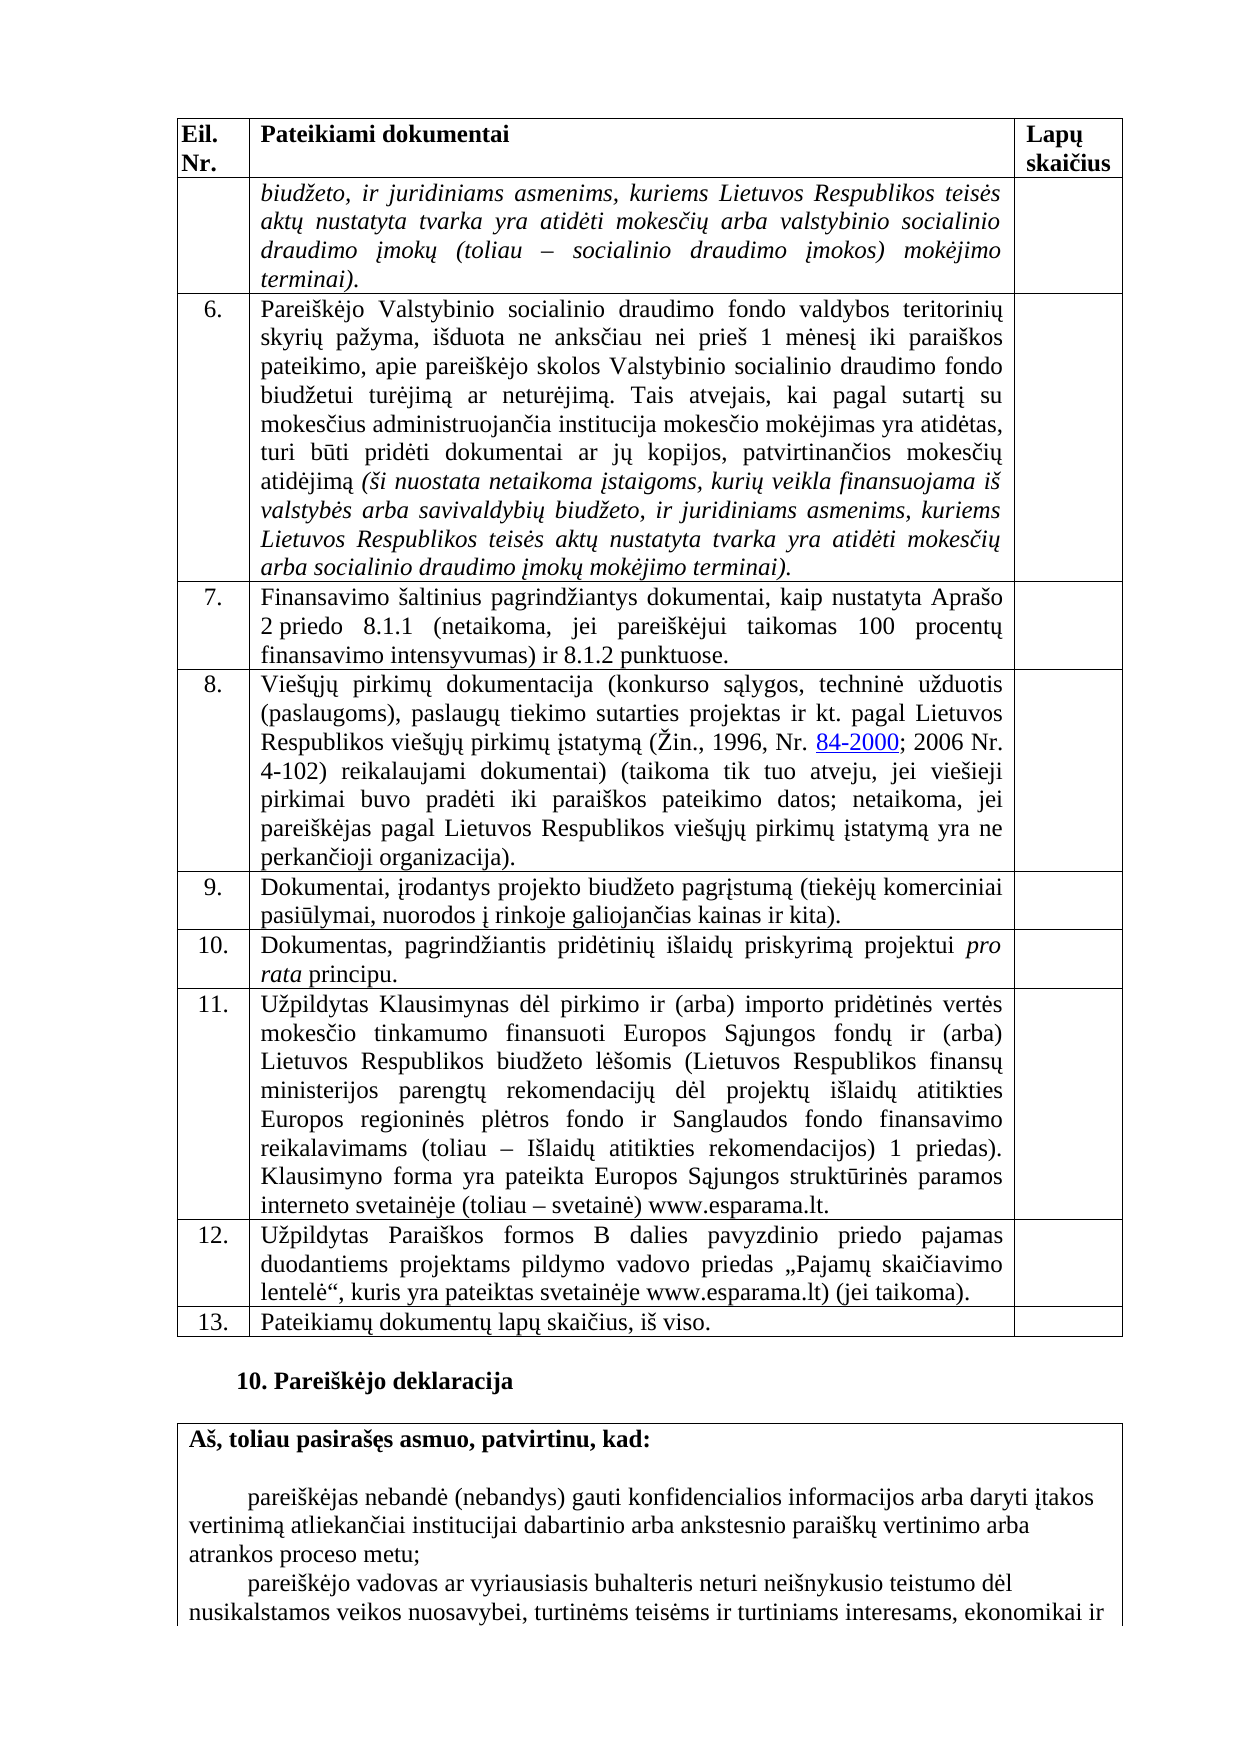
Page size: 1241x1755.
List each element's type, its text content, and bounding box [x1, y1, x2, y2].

table_cell 13. [178, 1307, 249, 1336]
table_cell [1015, 582, 1122, 668]
table_cell [1015, 1307, 1122, 1336]
table_cell 10. [178, 930, 249, 988]
table_cell [1015, 670, 1122, 871]
text 10. Pareiškėjo deklaracija [177, 1366, 1122, 1394]
table_cell 8. [178, 670, 249, 871]
table_cell Pareiškėjo Valstybinio socialinio draudimo fondo valdybos teritorinių skyrių pažyma, išduota ne anksčiau nei prieš 1 mėnesį iki paraiškos pateikimo, apie pareiškėjo skolos Valstybinio socialinio draudimo fondo biudžetui turėjimą ar neturėjimą. Tais atvejais, kai pagal sutartį su mokesčius administruojančia institucija mokesčio mokėjimas yra atidėtas, turi būti pridėti dokumentai ar jų kopijos, patvirtinančios mokesčių atidėjimą (ši nuostata netaikoma įstaigoms, kurių veikla finansuojama iš valstybės arba savivaldybių biudžeto, ir juridiniams asmenims, kuriems Lietuvos Respublikos teisės aktų nustatyta tvarka yra atidėti mokesčių arba socialinio draudimo įmokų mokėjimo terminai). [250, 294, 1014, 581]
table_cell 7. [178, 582, 249, 668]
table_cell [1015, 989, 1122, 1219]
table_cell [1015, 178, 1122, 293]
table_cell [178, 178, 249, 293]
table_cell biudžeto, ir juridiniams asmenims, kuriems Lietuvos Respublikos teisės aktų nustatyta tvarka yra atidėti mokesčių arba valstybinio socialinio draudimo įmokų (toliau – socialinio draudimo įmokos) mokėjimo terminai). [250, 178, 1014, 293]
table_cell Finansavimo šaltinius pagrindžiantys dokumentai, kaip nustatyta Aprašo 2 priedo 8.1.1 (netaikoma, jei pareiškėjui taikomas 100 procentų finansavimo intensyvumas) ir 8.1.2 punktuose. [250, 582, 1014, 668]
table_cell Viešųjų pirkimų dokumentacija (konkurso sąlygos, techninė užduotis (paslaugoms), paslaugų tiekimo sutarties projektas ir kt. pagal Lietuvos Respublikos viešųjų pirkimų įstatymą (Žin., 1996, Nr. 84-2000; 2006 Nr. 4-102) reikalaujami dokumentai) (taikoma tik tuo atveju, jei viešieji pirkimai buvo pradėti iki paraiškos pateikimo datos; netaikoma, jei pareiškėjas pagal Lietuvos Respublikos viešųjų pirkimų įstatymą yra ne perkančioji organizacija). [250, 670, 1014, 871]
table_header Lapų skaičius [1015, 119, 1122, 177]
table_cell Pateikiamų dokumentų lapų skaičius, iš viso. [250, 1307, 1014, 1336]
table_cell Dokumentai, įrodantys projekto biudžeto pagrįstumą (tiekėjų komerciniai pasiūlymai, nuorodos į rinkoje galiojančias kainas ir kita). [250, 872, 1014, 929]
table_cell Užpildytas Paraiškos formos B dalies pavyzdinio priedo pajamas duodantiems projektams pildymo vadovo priedas „Pajamų skaičiavimo lentelė“, kuris yra pateiktas svetainėje www.esparama.lt) (jei taikoma). [250, 1220, 1014, 1306]
table_header Eil. Nr. [178, 119, 249, 177]
table_cell 9. [178, 872, 249, 929]
table_cell 12. [178, 1220, 249, 1306]
table_cell [1015, 872, 1122, 929]
table_cell 11. [178, 989, 249, 1219]
table_header Pateikiami dokumentai [250, 119, 1014, 177]
table_cell [1015, 930, 1122, 988]
table_cell Dokumentas, pagrindžiantis pridėtinių išlaidų priskyrimą projektui pro rata principu. [250, 930, 1014, 988]
table_cell [1015, 294, 1122, 581]
table_header Aš, toliau pasirašęs asmuo, patvirtinu, kad: pareiškėjas nebandė (nebandys) gauti konfidencialios informacijos arba daryti įtakos vertinimą atliekančiai institucijai dabartinio arba ankstesnio paraiškų vertinimo arba atrankos proceso metu; pareiškėjo vadovas ar vyriausiasis buhalteris neturi neišnykusio teistumo dėl nusikalstamos veikos nuosavybei, turtinėms teisėms ir turtiniams interesams, ekonomikai ir [178, 1424, 1122, 1626]
table_cell [1015, 1220, 1122, 1306]
table_cell 6. [178, 294, 249, 581]
table_cell Užpildytas Klausimynas dėl pirkimo ir (arba) importo pridėtinės vertės mokesčio tinkamumo finansuoti Europos Sąjungos fondų ir (arba) Lietuvos Respublikos biudžeto lėšomis (Lietuvos Respublikos finansų ministerijos parengtų rekomendacijų dėl projektų išlaidų atitikties Europos regioninės plėtros fondo ir Sanglaudos fondo finansavimo reikalavimams (toliau – Išlaidų atitikties rekomendacijos) 1 priedas). Klausimyno forma yra pateikta Europos Sąjungos struktūrinės paramos interneto svetainėje (toliau – svetainė) www.esparama.lt. [250, 989, 1014, 1219]
